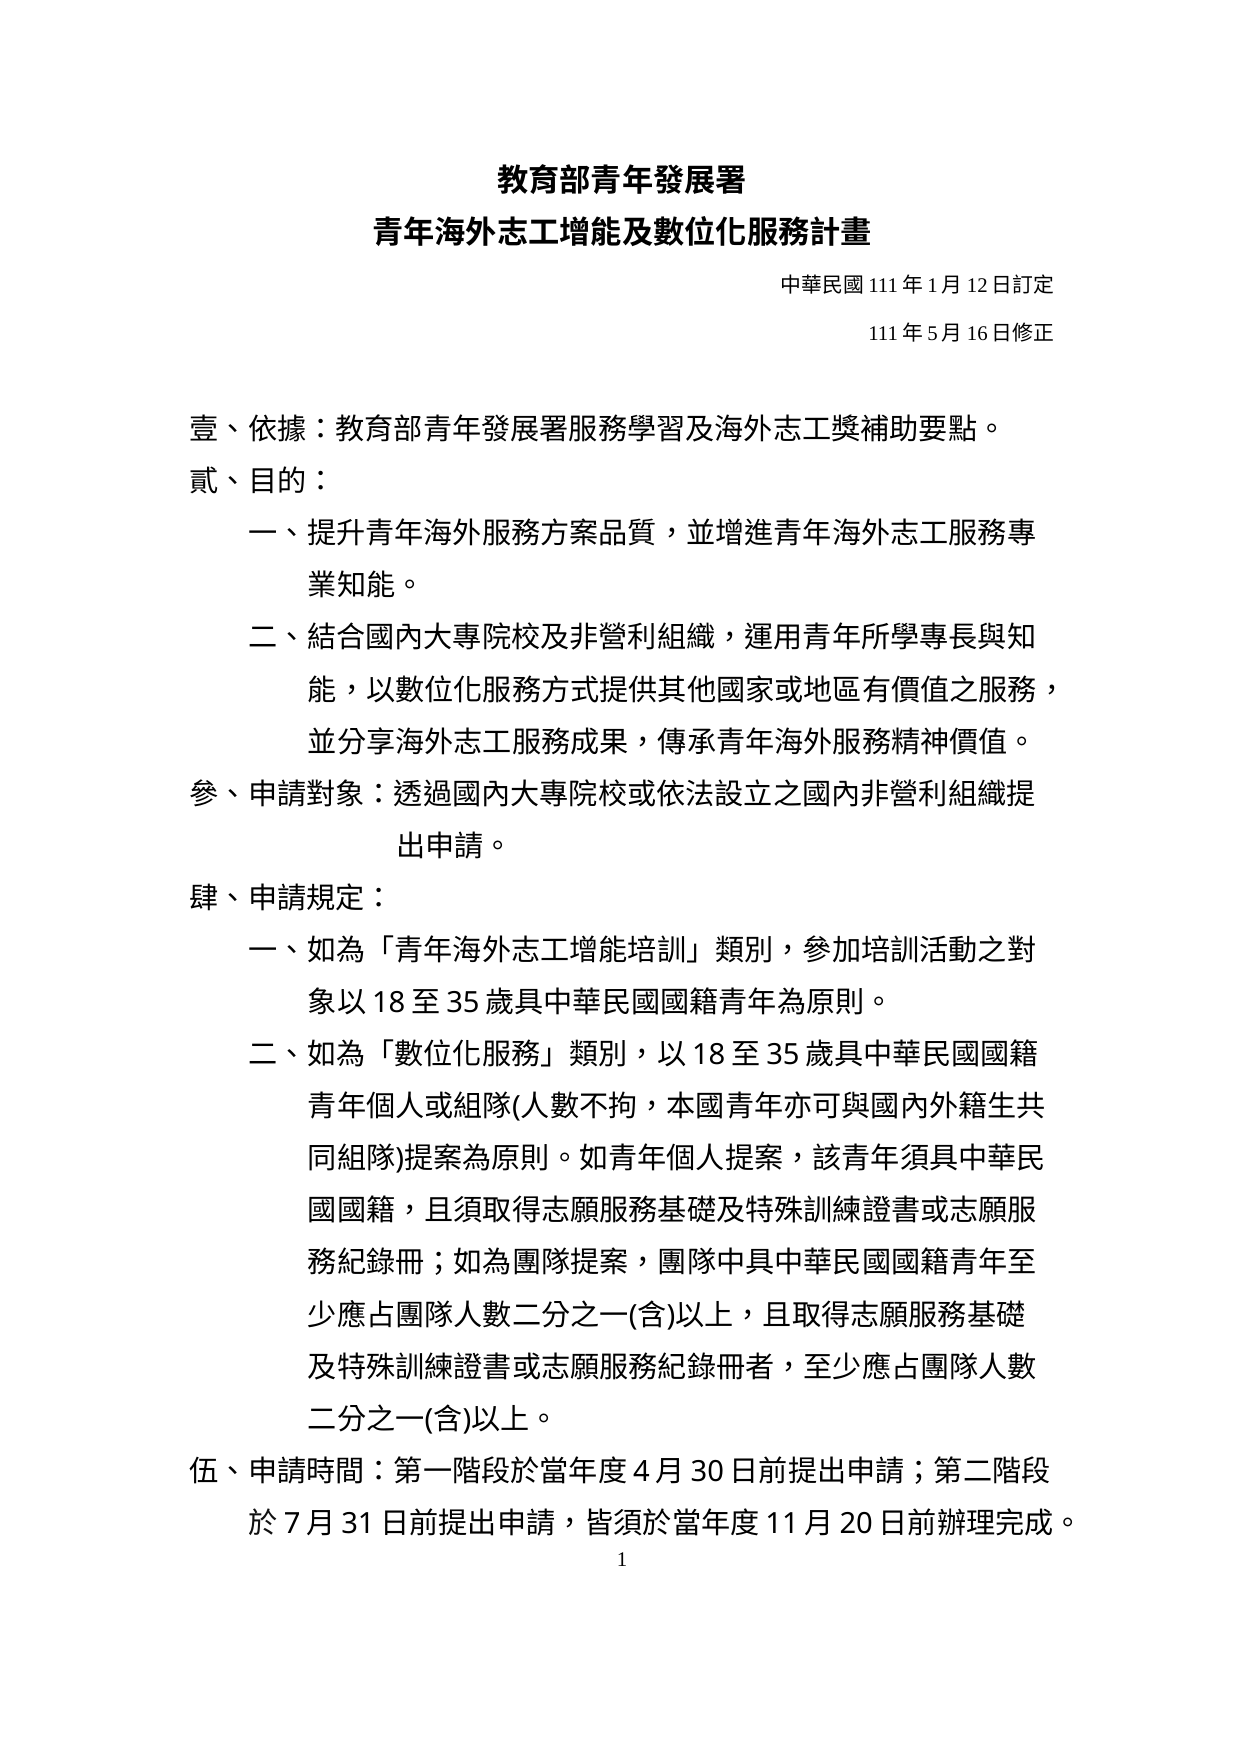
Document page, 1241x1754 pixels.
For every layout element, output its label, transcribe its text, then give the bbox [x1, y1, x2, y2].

list 申請規定： [189, 867, 1054, 919]
text 教育部青年發展署 [189, 150, 1054, 202]
list 目的： [189, 450, 1054, 502]
list 一、如為「青年海外志工增能培訓」類別，參加培訓活動之對象以18至35歲具中華民國國籍青年為原則。 [248, 919, 1054, 1023]
list 申請對象：透過國內大專院校或依法設立之國內非營利組織提出申請。 [189, 762, 1054, 867]
list 依據：教育部青年發展署服務學習及海外志工獎補助要點。 [189, 398, 1054, 450]
list 申請時間：第一階段於當年度4月30日前提出申請；第二階段於7月31日前提出申請，皆須於當年度11月20日前辦理完成。 [189, 1439, 1054, 1544]
list 一、提升青年海外服務方案品質，並增進青年海外志工服務專業知能。 [248, 502, 1054, 606]
list 二、結合國內大專院校及非營利組織，運用青年所學專長與知能，以數位化服務方式提供其他國家或地區有價值之服務，並分享海外志工服務成果，傳承青年海外服務精神價值。 [248, 606, 1054, 762]
text 111年5月16日修正 [189, 302, 1054, 350]
text 青年海外志工增能及數位化服務計畫 [189, 202, 1054, 254]
text 中華民國111年1月12日訂定 [189, 254, 1054, 302]
list 二、如為「數位化服務」類別，以18至35歲具中華民國國籍青年個人或組隊(人數不拘，本國青年亦可與國內外籍生共同組隊)提案為原則。如青年個人提案，該青年須具中華民國國籍，且須取得志願服務基礎及特殊訓練證書或志願服務紀錄冊；如為團隊提案，團隊中具中華民國國籍青年至少應占團隊人數二分之一(含)以上，且取得志願服務基礎及特殊訓練證書或志願服務紀錄冊者，至少應占團隊人數二分之一(含)以上。 [248, 1023, 1054, 1439]
